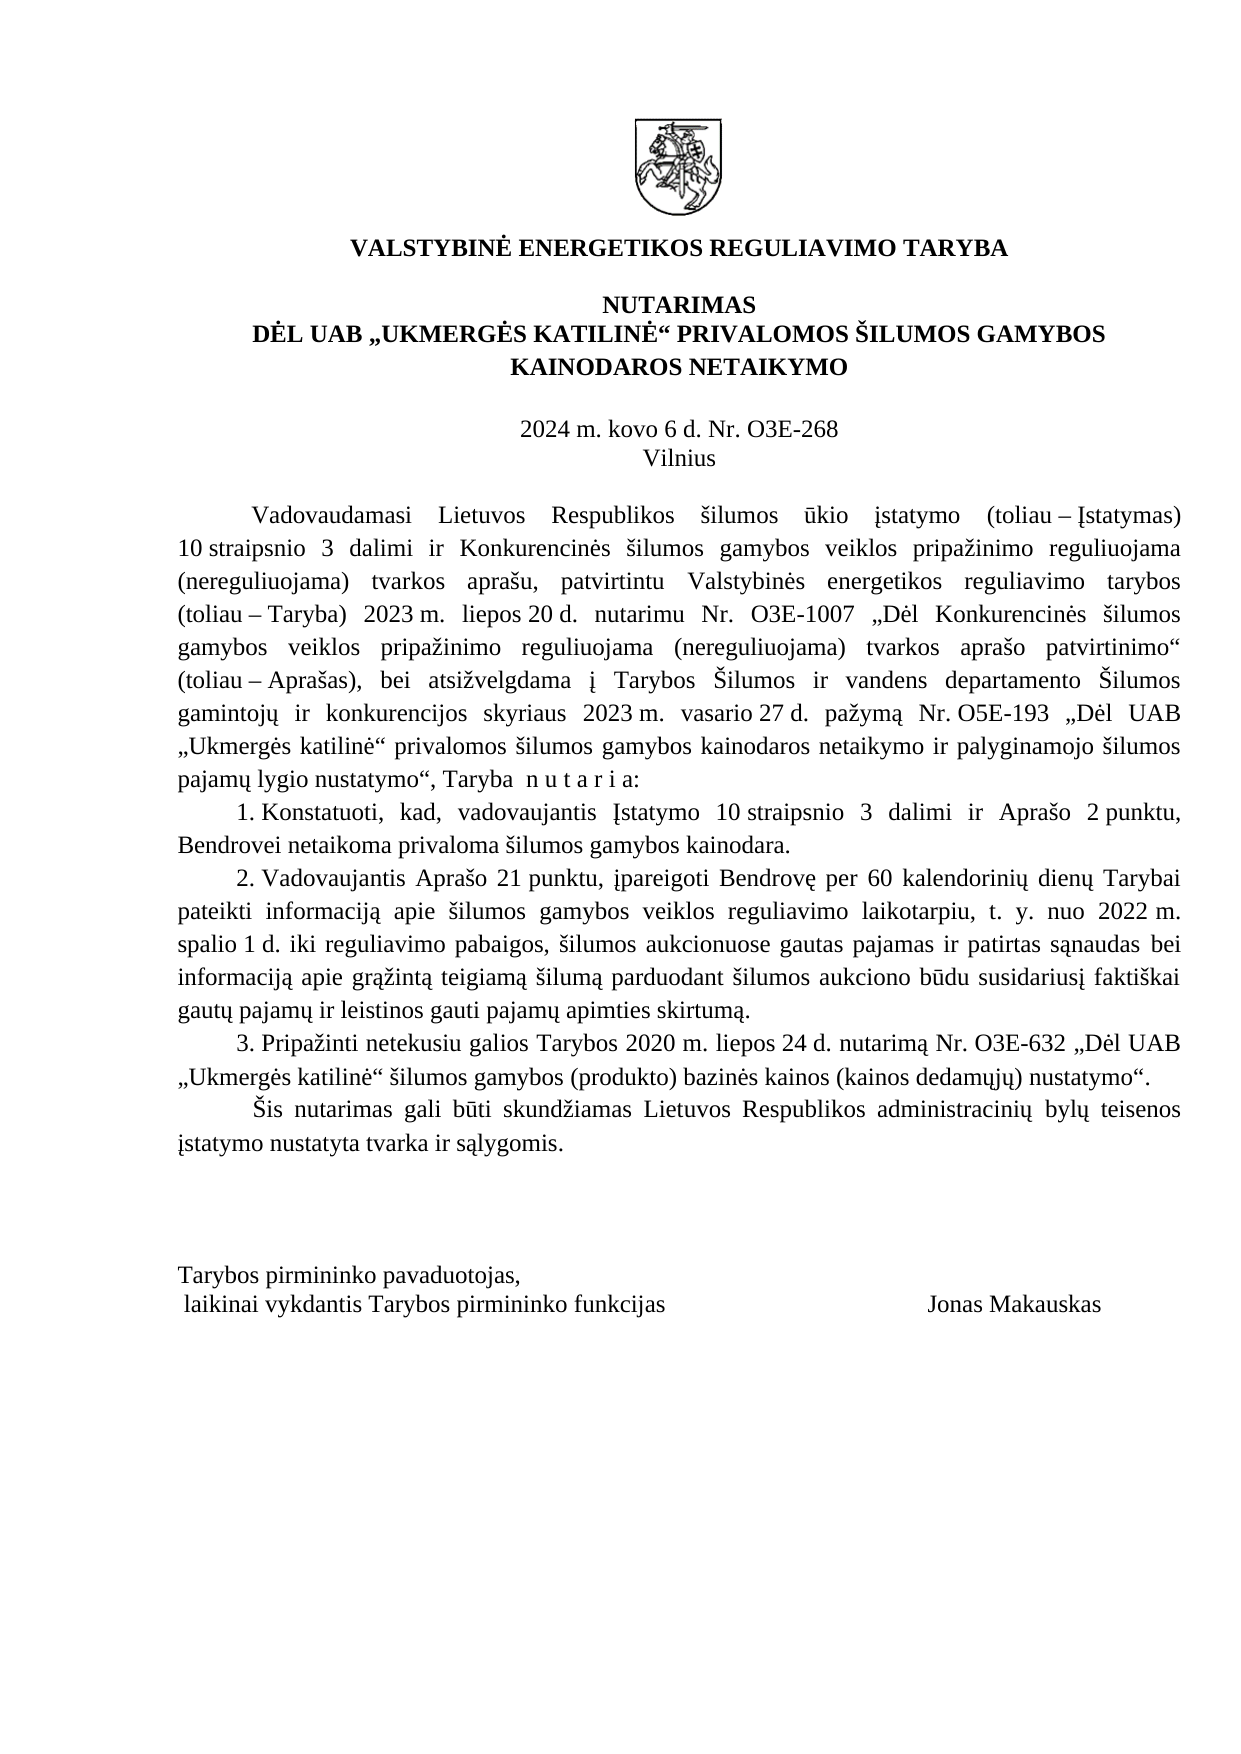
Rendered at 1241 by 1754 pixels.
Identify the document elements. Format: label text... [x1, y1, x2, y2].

text Tarybos pirmininko pavaduotojas, [177, 1260, 1181, 1288]
text Valstybinė energetikos reguliavimo taryba [177, 233, 1181, 262]
text NUTARIMAS [177, 290, 1181, 319]
text laikinai vykdantis Tarybos pirmininko funkcijas Jonas Makauskas [177, 1288, 1181, 1319]
text 1. Konstatuoti, kad, vadovaujantis Įstatymo 10 straipsnio 3 dalimi ir Aprašo 2 punktu, Bendrovei netaikoma privaloma šilumos gamybos kainodara. [177, 797, 1181, 859]
text 2024 m. kovo 6 d. Nr. O3E-268 [177, 414, 1181, 443]
text 2. Vadovaujantis Aprašo 21 punktu, įpareigoti Bendrovę per 60 kalendorinių dienų Tarybai pateikti informaciją apie šilumos gamybos veiklos reguliavimo laikotarpiu, t. y. nuo 2022 m. spalio 1 d. iki reguliavimo pabaigos, šilumos aukcionuose gautas pajamas ir patirtas sąnaudas bei informaciją apie grąžintą teigiamą šilumą parduodant šilumos aukciono būdu susidariusį faktiškai gautų pajamų ir leistinos gauti pajamų apimties skirtumą. [177, 863, 1181, 1024]
text Vilnius [177, 443, 1181, 471]
text Vadovaudamasi Lietuvos Respublikos šilumos ūkio įstatymo (toliau – Įstatymas) 10 straipsnio 3 dalimi ir Konkurencinės šilumos gamybos veiklos pripažinimo reguliuojama (nereguliuojama) tvarkos aprašu, patvirtintu Valstybinės energetikos reguliavimo tarybos (toliau – Taryba) 2023 m. liepos 20 d. nutarimu Nr. O3E-1007 „Dėl Konkurencinės šilumos gamybos veiklos pripažinimo reguliuojama (nereguliuojama) tvarkos aprašo patvirtinimo“ (toliau – Aprašas), bei atsižvelgdama į Tarybos Šilumos ir vandens departamento Šilumos gamintojų ir konkurencijos skyriaus 2023 m. vasario 27 d. pažymą Nr. O5E-193 „Dėl UAB „Ukmergės katilinė“ privalomos šilumos gamybos kainodaros netaikymo ir palyginamojo šilumos pajamų lygio nustatymo“, Taryba n u t a r i a: [177, 500, 1181, 793]
text 3. Pripažinti netekusiu galios Tarybos 2020 m. liepos 24 d. nutarimą Nr. O3E-632 „Dėl UAB „Ukmergės katilinė“ šilumos gamybos (produkto) bazinės kainos (kainos dedamųjų) nustatymo“. [177, 1028, 1181, 1090]
text dėl UAB „UKMERGĖS KATILINĖ“ PRIVALOMOS ŠILUMOS GAMYBOS KAINODAROS NEtaikymo [177, 319, 1181, 381]
text Šis nutarimas gali būti skundžiamas Lietuvos Respublikos administracinių bylų teisenos įstatymo nustatyta tvarka ir sąlygomis. [177, 1094, 1181, 1156]
